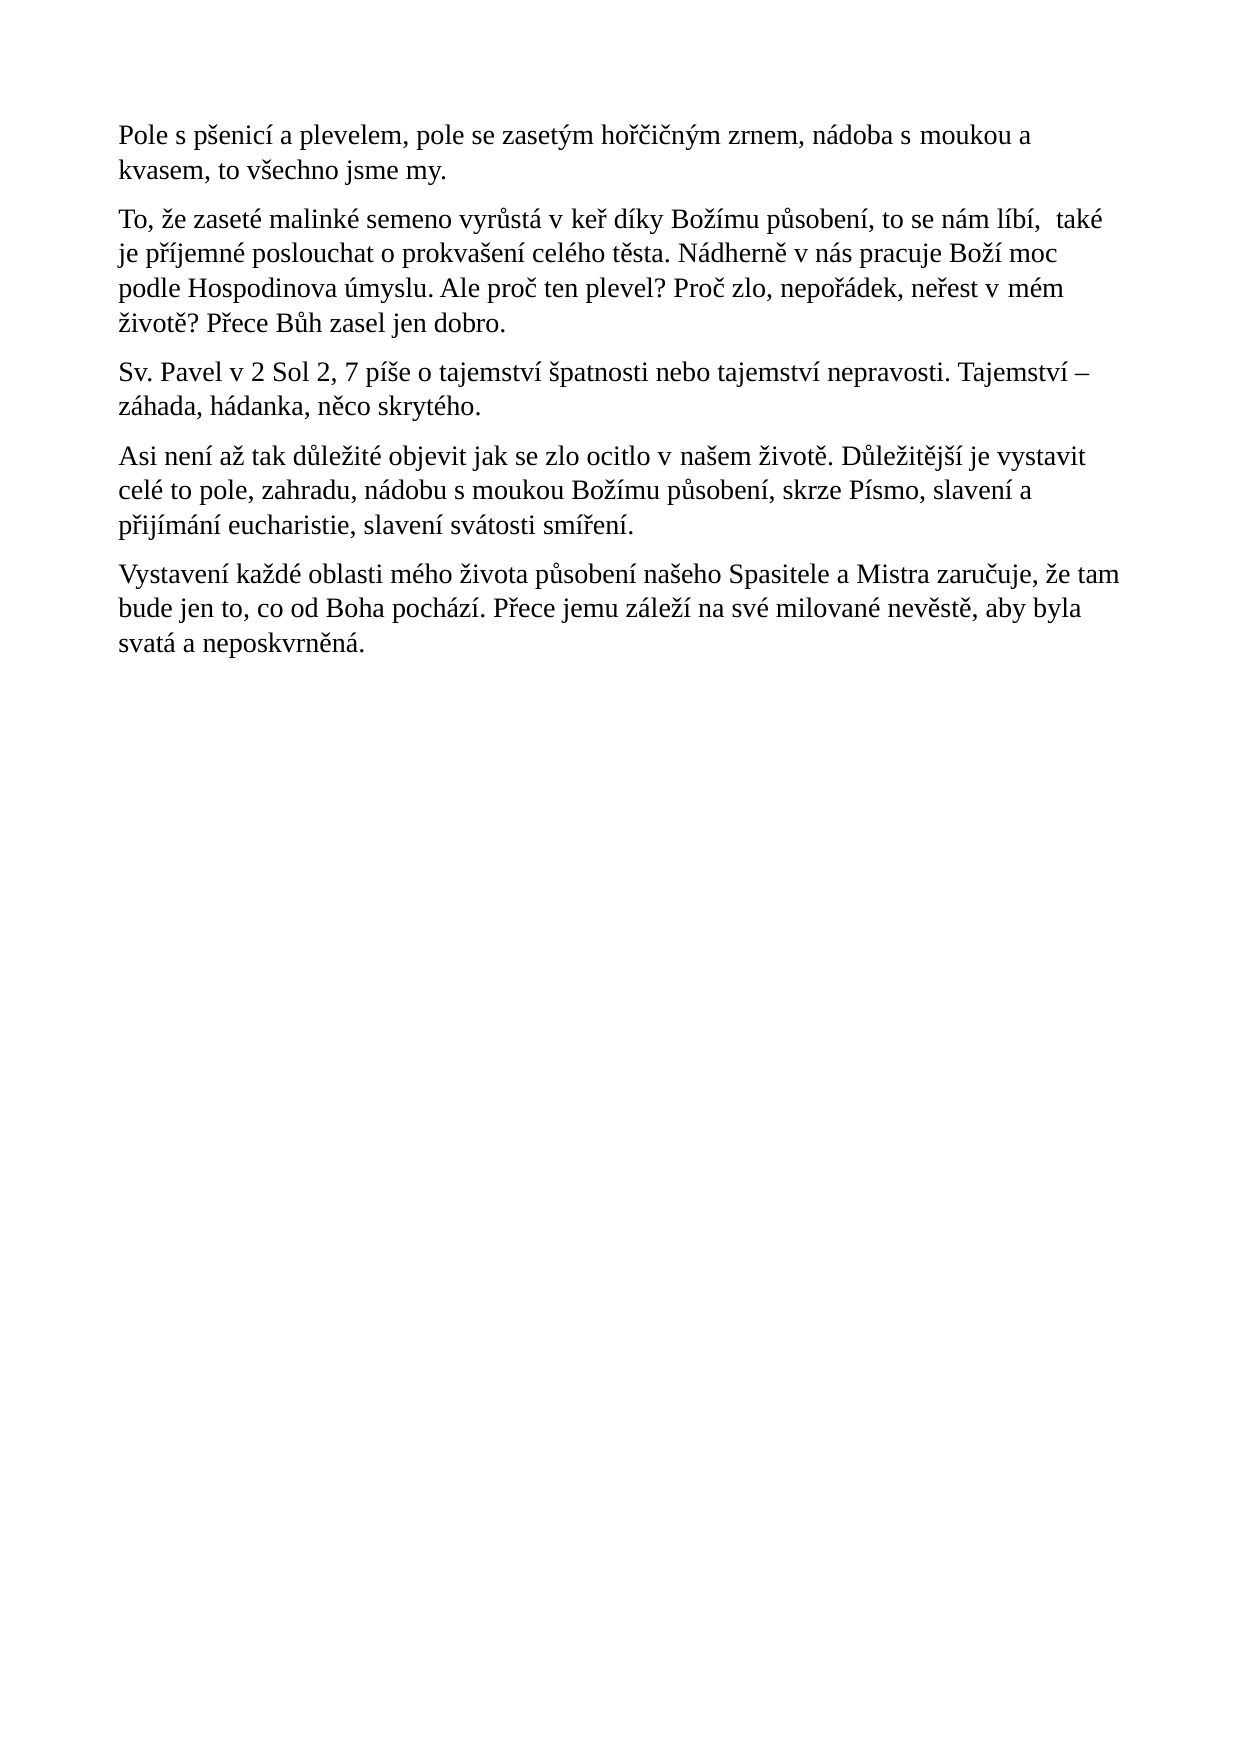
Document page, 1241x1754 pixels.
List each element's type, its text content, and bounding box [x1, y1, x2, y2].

text Pole s pšenicí a plevelem, pole se zasetým hořčičným zrnem, nádoba s moukou a kvasem, to všechno jsme my. [118, 118, 1122, 185]
text To, že zaseté malinké semeno vyrůstá v keř díky Božímu působení, to se nám líbí, také je příjemné poslouchat o prokvašení celého těsta. Nádherně v nás pracuje Boží moc podle Hospodinova úmyslu. Ale proč ten plevel? Proč zlo, nepořádek, neřest v mém životě? Přece Bůh zasel jen dobro. [118, 202, 1122, 338]
text Asi není až tak důležité objevit jak se zlo ocitlo v našem životě. Důležitější je vystavit celé to pole, zahradu, nádobu s moukou Božímu působení, skrze Písmo, slavení a přijímání eucharistie, slavení svátosti smíření. [118, 438, 1122, 540]
text Sv. Pavel v 2 Sol 2, 7 píše o tajemství špatnosti nebo tajemství nepravosti. Tajemství – záhada, hádanka, něco skrytého. [118, 355, 1122, 422]
text Vystavení každé oblasti mého života působení našeho Spasitele a Mistra zaručuje, že tam bude jen to, co od Boha pochází. Přece jemu záleží na své milované nevěstě, aby byla svatá a neposkvrněná. [118, 557, 1122, 658]
